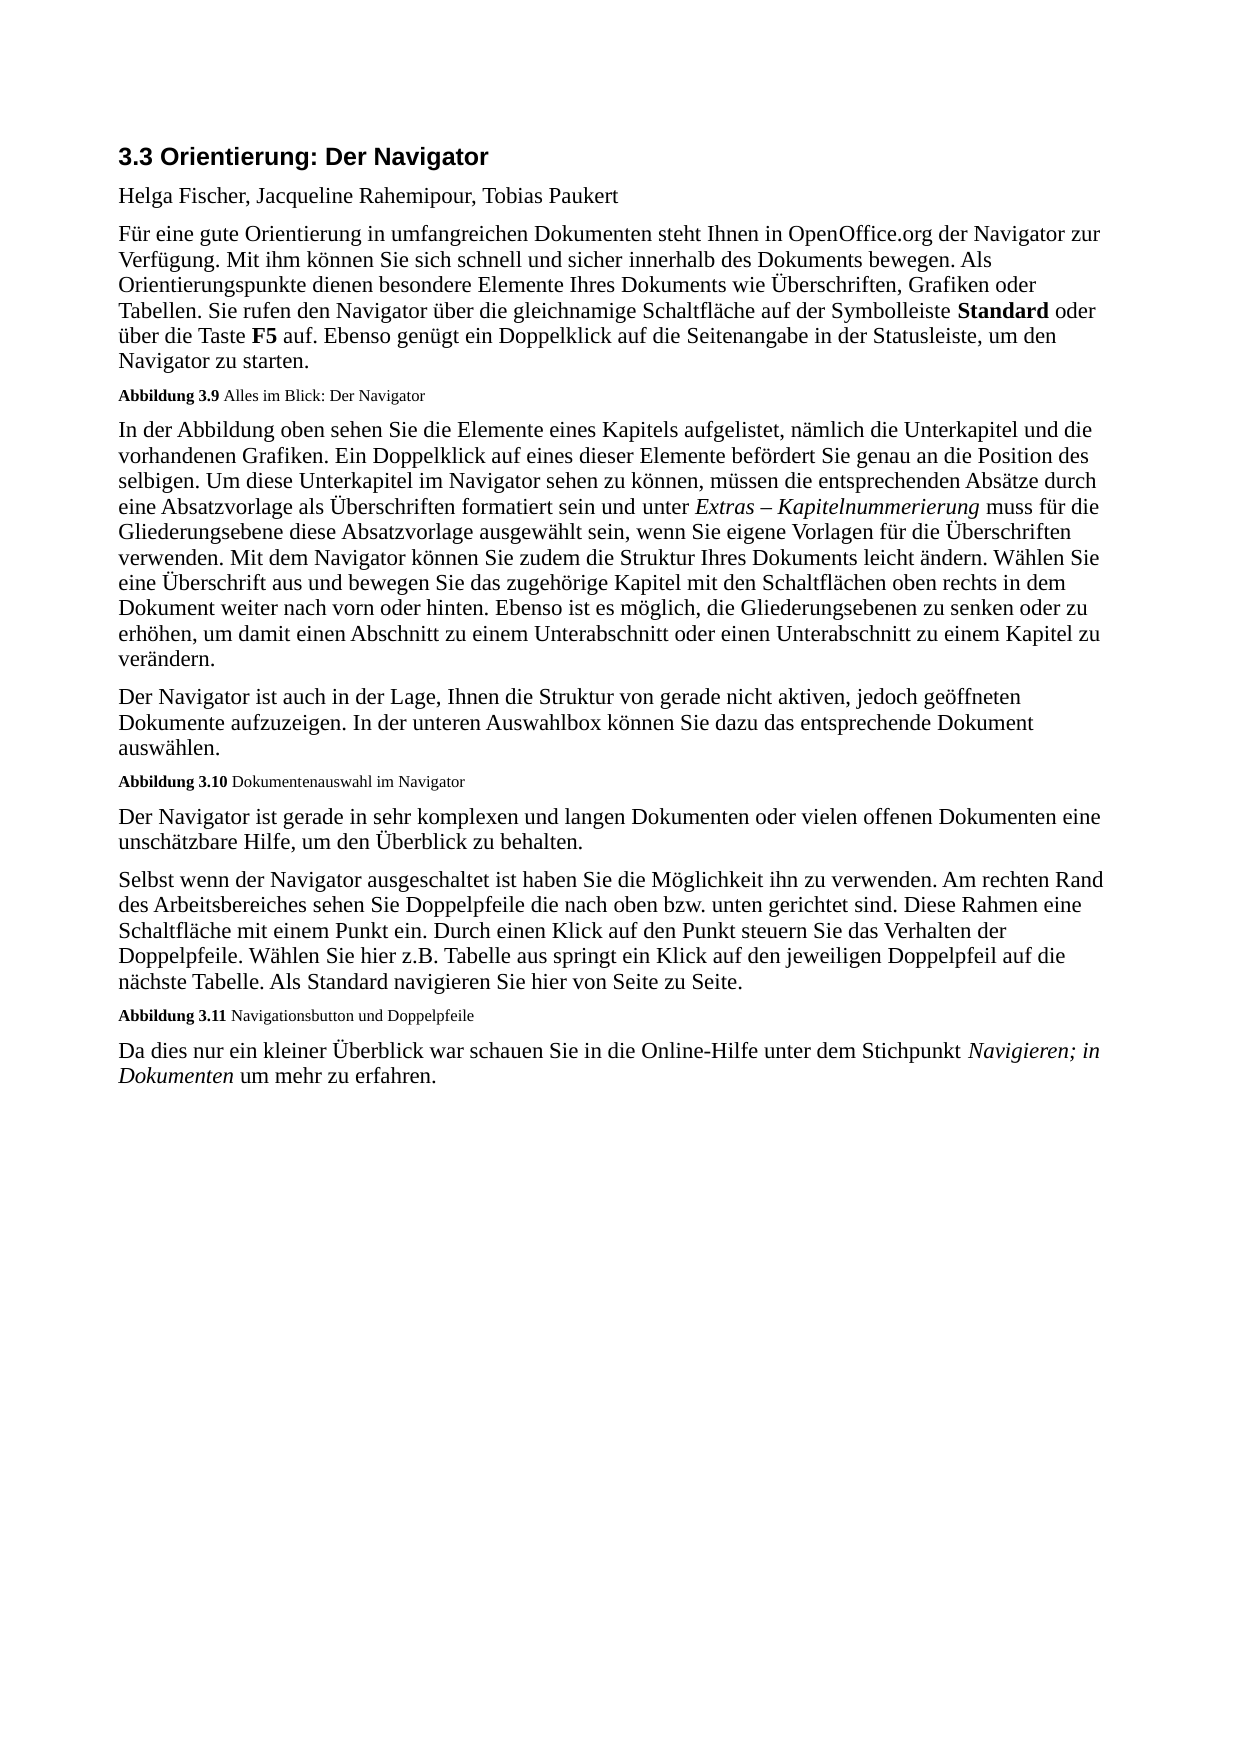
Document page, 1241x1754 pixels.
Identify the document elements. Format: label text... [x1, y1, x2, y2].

text Für eine gute Orientierung in umfangreichen Dokumenten steht Ihnen in OpenOffice.org der Navigator zur Verfügung. Mit ihm können Sie sich schnell und sicher innerhalb des Dokuments bewegen. Als Orientierungspunkte dienen besondere Elemente Ihres Dokuments wie Überschriften, Grafiken oder Tabellen. Sie rufen den Navigator über die gleichnamige Schaltfläche auf der Symbolleiste Standard oder über die Taste F5 auf. Ebenso genügt ein Doppelklick auf die Seitenangabe in der Statusleiste, um den Navigator zu starten. [118, 221, 1122, 374]
text Abbildung 3.11 Navigationsbutton und Doppelpfeile [118, 1007, 1122, 1025]
text Abbildung 3.9 Alles im Blick: Der Navigator [118, 386, 1122, 405]
text Selbst wenn der Navigator ausgeschaltet ist haben Sie die Möglichkeit ihn zu verwenden. Am rechten Rand des Arbeitsbereiches sehen Sie Doppelpfeile die nach oben bzw. unten gerichtet sind. Diese Rahmen eine Schaltfläche mit einem Punkt ein. Durch einen Klick auf den Punkt steuern Sie das Verhalten der Doppelpfeile. Wählen Sie hier z.B. Tabelle aus springt ein Klick auf den jeweiligen Doppelpfeil auf die nächste Tabelle. Als Standard navigieren Sie hier von Seite zu Seite. [118, 867, 1122, 994]
text In der Abbildung oben sehen Sie die Elemente eines Kapitels aufgelistet, nämlich die Unterkapitel und die vorhandenen Grafiken. Ein Doppelklick auf eines dieser Elemente befördert Sie genau an die Position des selbigen. Um diese Unterkapitel im Navigator sehen zu können, müssen die entsprechenden Absätze durch eine Absatzvorlage als Überschriften formatiert sein und unter Extras – Kapitelnummerierung muss für die Gliederungsebene diese Absatzvorlage ausgewählt sein, wenn Sie eigene Vorlagen für die Überschriften verwenden. Mit dem Navigator können Sie zudem die Struktur Ihres Dokuments leicht ändern. Wählen Sie eine Überschrift aus und bewegen Sie das zugehörige Kapitel mit den Schaltflächen oben rechts in dem Dokument weiter nach vorn oder hinten. Ebenso ist es möglich, die Gliederungsebenen zu senken oder zu erhöhen, um damit einen Abschnitt zu einem Unterabschnitt oder einen Unterabschnitt zu einem Kapitel zu verändern. [118, 417, 1122, 672]
text Helga Fischer, Jacqueline Rahemipour, Tobias Paukert [118, 183, 1122, 209]
text Der Navigator ist auch in der Lage, Ihnen die Struktur von gerade nicht aktiven, jedoch geöffneten Dokumente aufzuzeigen. In der unteren Auswahlbox können Sie dazu das entsprechende Dokument auswählen. [118, 684, 1122, 760]
text Abbildung 3.10 Dokumentenauswahl im Navigator [118, 773, 1122, 791]
text Der Navigator ist gerade in sehr komplexen und langen Dokumenten oder vielen offenen Dokumenten eine unschätzbare Hilfe, um den Überblick zu behalten. [118, 804, 1122, 854]
text Da dies nur ein kleiner Überblick war schauen Sie in die Online-Hilfe unter dem Stichpunkt Navigieren; in Dokumenten um mehr zu erfahren. [118, 1038, 1122, 1088]
subtitle 3.3 Orientierung: Der Navigator [118, 143, 1122, 171]
